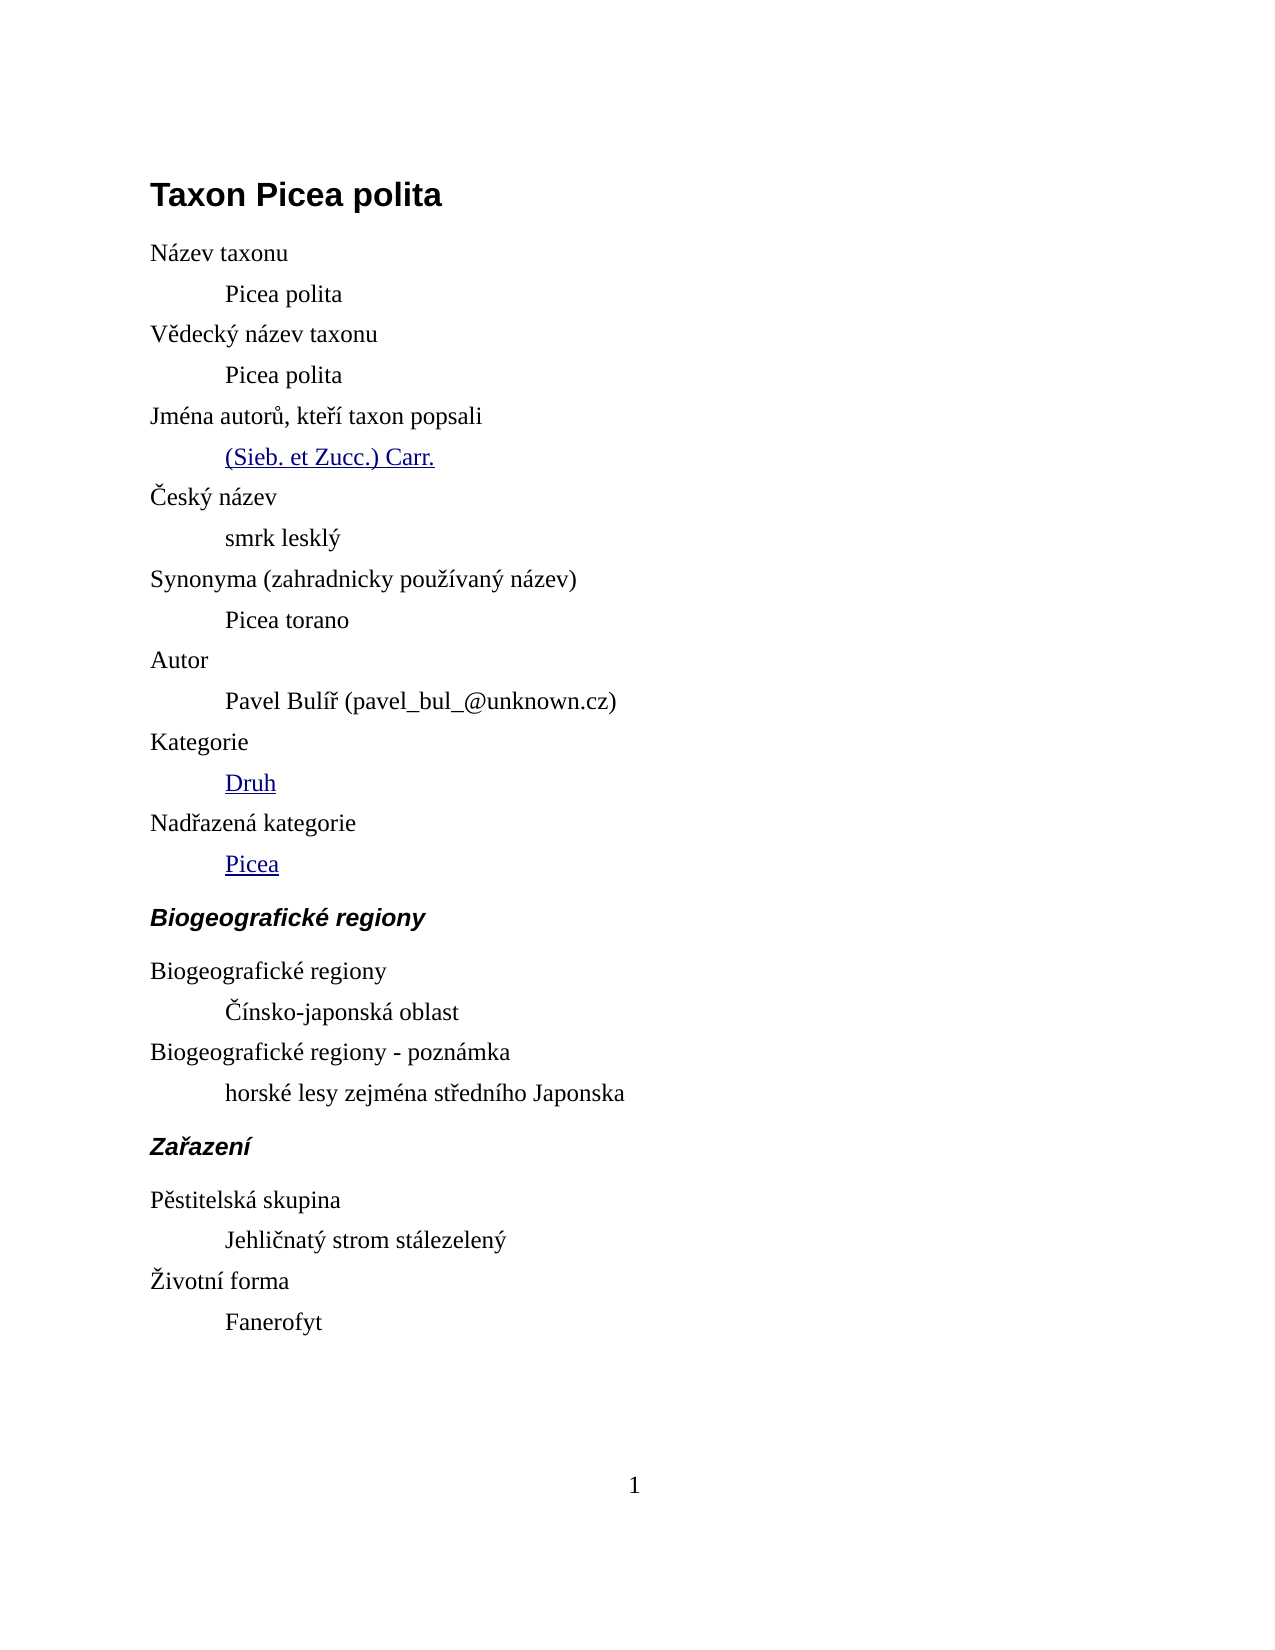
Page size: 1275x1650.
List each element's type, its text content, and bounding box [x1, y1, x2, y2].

text Jehličnatý strom stálezelený [225, 1226, 1125, 1254]
text Fanerofyt [225, 1307, 1125, 1336]
text Název taxonu [150, 238, 1125, 267]
text smrk lesklý [225, 523, 1125, 552]
text Vědecký název taxonu [150, 319, 1125, 348]
text Pavel Bulíř (pavel_bul_@unknown.cz) [225, 686, 1125, 715]
text Biogeografické regiony [150, 956, 1125, 984]
text Životní forma [150, 1266, 1125, 1295]
text Druh [225, 768, 1125, 796]
text Biogeografické regiony - poznámka [150, 1037, 1125, 1066]
text Pěstitelská skupina [150, 1185, 1125, 1213]
subtitle Zařazení [150, 1132, 1125, 1160]
text Synonyma (zahradnicky používaný název) [150, 564, 1125, 593]
text Autor [150, 645, 1125, 674]
text Picea [225, 849, 1125, 878]
subtitle Biogeografické regiony [150, 903, 1125, 931]
text Čínsko-japonská oblast [225, 997, 1125, 1025]
text Picea polita [225, 279, 1125, 308]
text Nadřazená kategorie [150, 808, 1125, 837]
text horské lesy zejména středního Japonska [225, 1078, 1125, 1107]
text Český název [150, 482, 1125, 511]
text Kategorie [150, 727, 1125, 756]
text Jména autorů, kteří taxon popsali [150, 401, 1125, 430]
text Picea torano [225, 605, 1125, 633]
text Picea polita [225, 360, 1125, 389]
subtitle Taxon Picea polita [150, 175, 1125, 214]
text (Sieb. et Zucc.) Carr. [225, 442, 1125, 471]
